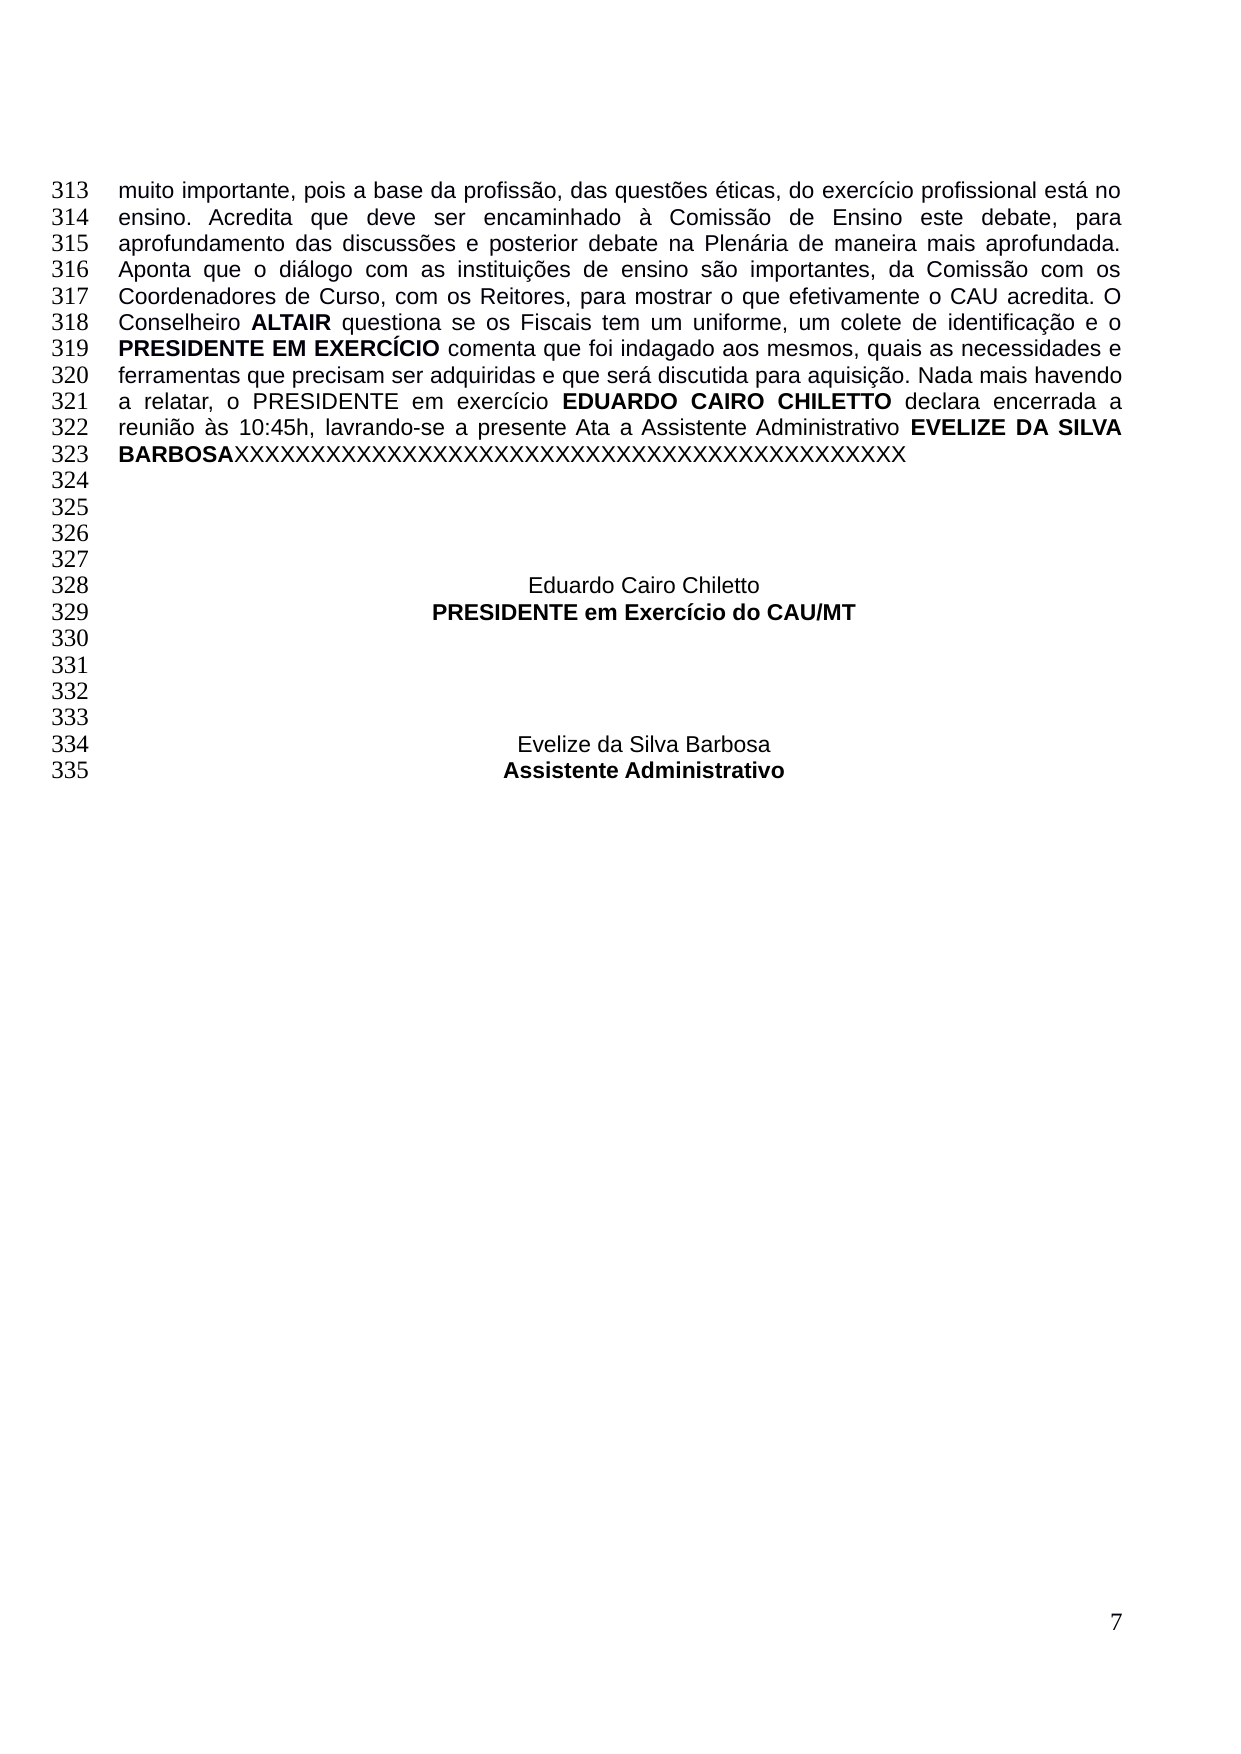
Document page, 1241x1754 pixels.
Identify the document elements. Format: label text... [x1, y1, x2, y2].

text PRESIDENTE em Exercício do CAU/MT [118, 599, 1169, 625]
text Eduardo Cairo Chiletto [118, 572, 1169, 599]
text muito importante, pois a base da profissão, das questões éticas, do exercício profissional está no ensino. Acredita que deve ser encaminhado à Comissão de Ensino este debate, para aprofundamento das discussões e posterior debate na Plenária de maneira mais aprofundada. Aponta que o diálogo com as instituições de ensino são importantes, da Comissão com os Coordenadores de Curso, com os Reitores, para mostrar o que efetivamente o CAU acredita. O Conselheiro ALTAIR questiona se os Fiscais tem um uniforme, um colete de identificação e o PRESIDENTE EM EXERCÍCIO comenta que foi indagado aos mesmos, quais as necessidades e ferramentas que precisam ser adquiridas e que será discutida para aquisição. Nada mais havendo a relatar, o PRESIDENTE em exercício EDUARDO CAIRO CHILETTO declara encerrada a reunião às 10:45h, lavrando-se a presente Ata a Assistente Administrativo EVELIZE DA SILVA BARBOSAXXXXXXXXXXXXXXXXXXXXXXXXXXXXXXXXXXXXXXXXXXXX [118, 177, 1122, 467]
text Assistente Administrativo [118, 757, 1169, 783]
text Evelize da Silva Barbosa [118, 731, 1169, 757]
